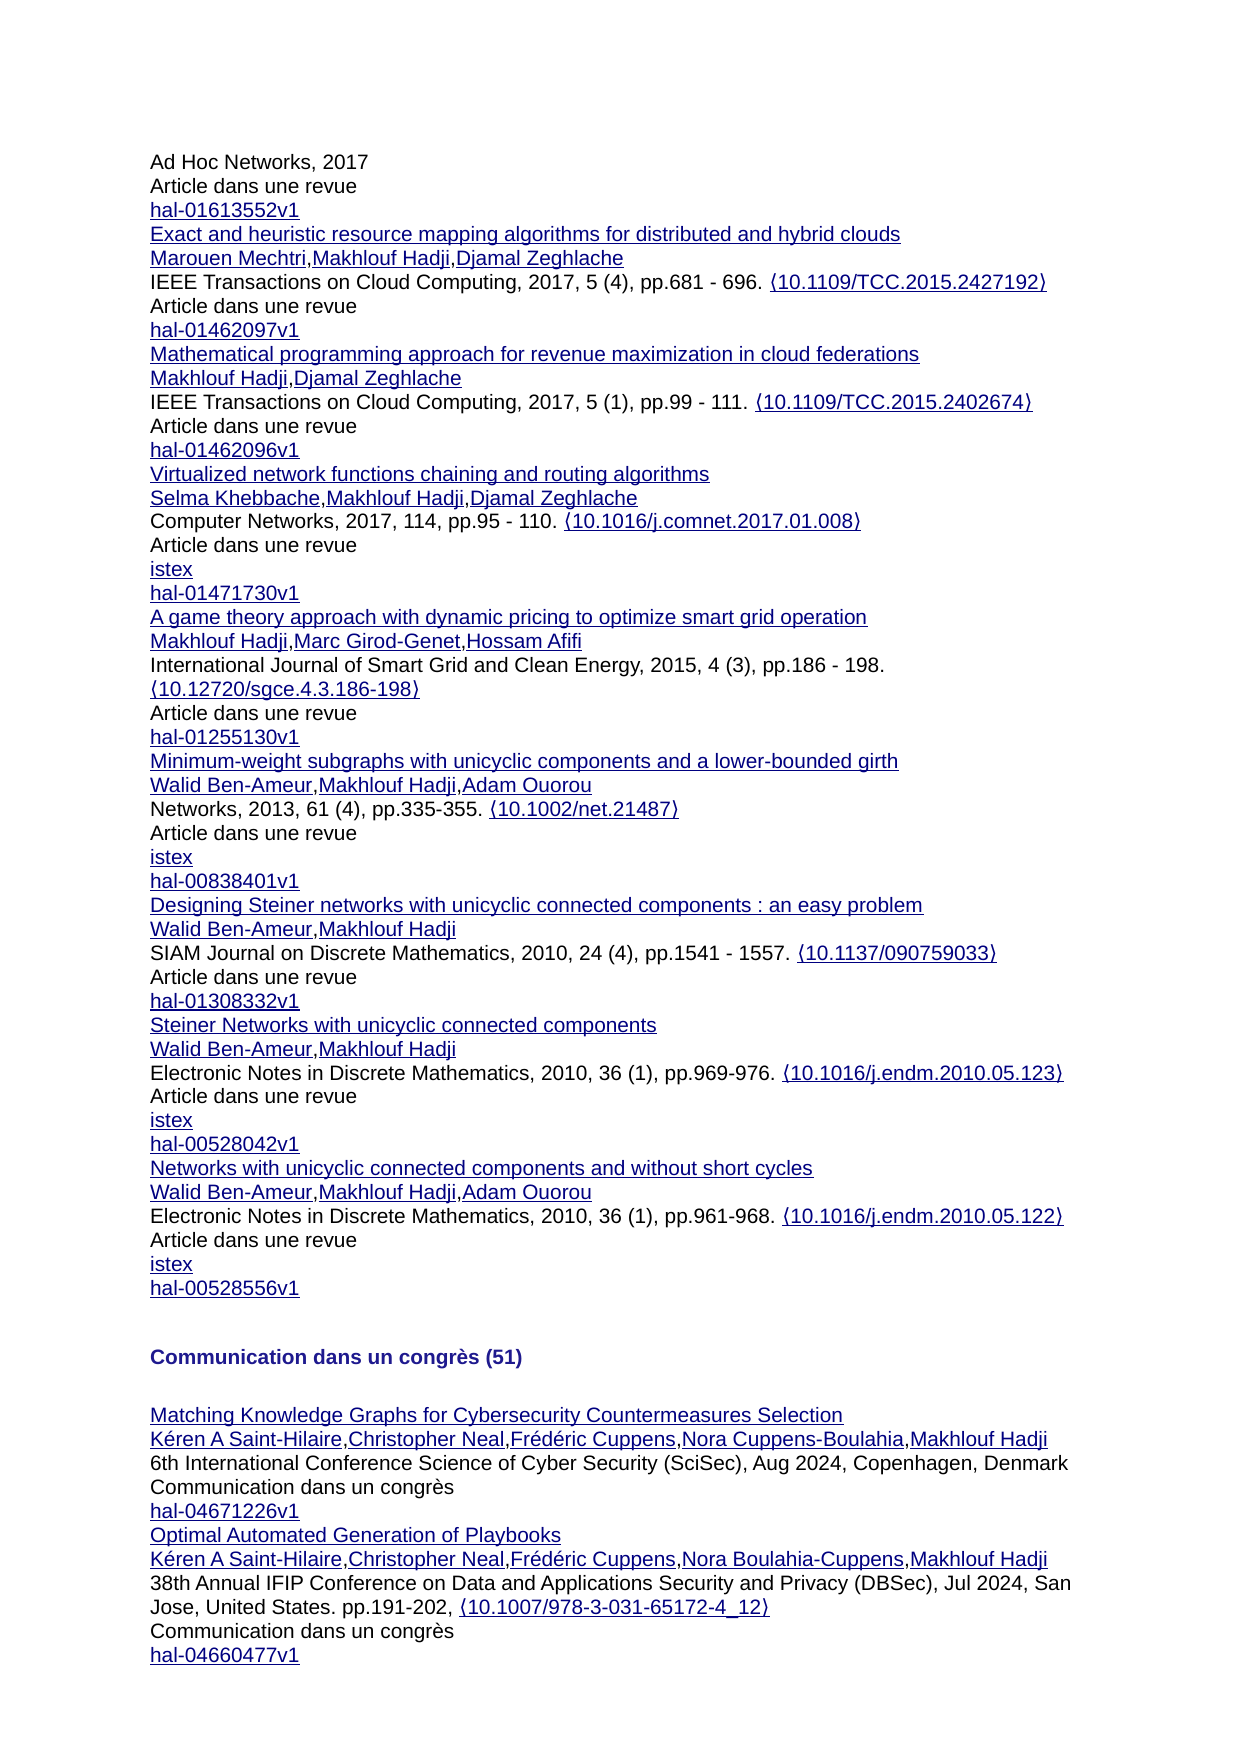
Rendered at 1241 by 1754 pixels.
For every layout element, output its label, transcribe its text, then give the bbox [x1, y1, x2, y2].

table_cell A game theory approach with dynamic pricing to optimize smart grid operation Makhlouf Hadji,Marc Girod-Genet,Hossam Afifi International Journal of Smart Grid and Clean Energy, 2015, 4 (3), pp.186 - 198. ⟨10.12720/sgce.4.3.186-198⟩ Article dans une revue hal-01255130v1 [150, 605, 1090, 749]
table_header Matching Knowledge Graphs for Cybersecurity Countermeasures Selection Kéren A Saint-Hilaire,Christopher Neal,Frédéric Cuppens,Nora Cuppens-Boulahia,Makhlouf Hadji 6th International Conference Science of Cyber Security (SciSec), Aug 2024, Copenhagen, Denmark Communication dans un congrès hal-04671226v1 [150, 1403, 1090, 1523]
table_cell Virtualized network functions chaining and routing algorithms Selma Khebbache,Makhlouf Hadji,Djamal Zeghlache Computer Networks, 2017, 114, pp.95 - 110. ⟨10.1016/j.comnet.2017.01.008⟩ Article dans une revue istex hal-01471730v1 [150, 461, 1090, 605]
table_cell Mathematical programming approach for revenue maximization in cloud federations Makhlouf Hadji,Djamal Zeghlache IEEE Transactions on Cloud Computing, 2017, 5 (1), pp.99 - 111. ⟨10.1109/TCC.2015.2402674⟩ Article dans une revue hal-01462096v1 [150, 342, 1090, 461]
table_cell Designing Steiner networks with unicyclic connected components : an easy problem Walid Ben-Ameur,Makhlouf Hadji SIAM Journal on Discrete Mathematics, 2010, 24 (4), pp.1541 - 1557. ⟨10.1137/090759033⟩ Article dans une revue hal-01308332v1 [150, 893, 1090, 1012]
subtitle Communication dans un congrès (51) [150, 1345, 1090, 1369]
table_cell Steiner Networks with unicyclic connected components Walid Ben-Ameur,Makhlouf Hadji Electronic Notes in Discrete Mathematics, 2010, 36 (1), pp.969-976. ⟨10.1016/j.endm.2010.05.123⟩ Article dans une revue istex hal-00528042v1 [150, 1013, 1090, 1156]
table_cell Optimal Automated Generation of Playbooks Kéren A Saint-Hilaire,Christopher Neal,Frédéric Cuppens,Nora Boulahia-Cuppens,Makhlouf Hadji 38th Annual IFIP Conference on Data and Applications Security and Privacy (DBSec), Jul 2024, San Jose, United States. pp.191-202, ⟨10.1007/978-3-031-65172-4_12⟩ Communication dans un congrès hal-04660477v1 [150, 1523, 1090, 1667]
table_cell Networks with unicyclic connected components and without short cycles Walid Ben-Ameur,Makhlouf Hadji,Adam Ouorou Electronic Notes in Discrete Mathematics, 2010, 36 (1), pp.961-968. ⟨10.1016/j.endm.2010.05.122⟩ Article dans une revue istex hal-00528556v1 [150, 1156, 1090, 1300]
table_cell Ad Hoc Networks, 2017 Article dans une revue hal-01613552v1 [150, 150, 1090, 222]
table_cell Exact and heuristic resource mapping algorithms for distributed and hybrid clouds Marouen Mechtri,Makhlouf Hadji,Djamal Zeghlache IEEE Transactions on Cloud Computing, 2017, 5 (4), pp.681 - 696. ⟨10.1109/TCC.2015.2427192⟩ Article dans une revue hal-01462097v1 [150, 222, 1090, 342]
table_cell Minimum-weight subgraphs with unicyclic components and a lower-bounded girth Walid Ben-Ameur,Makhlouf Hadji,Adam Ouorou Networks, 2013, 61 (4), pp.335-355. ⟨10.1002/net.21487⟩ Article dans une revue istex hal-00838401v1 [150, 749, 1090, 893]
